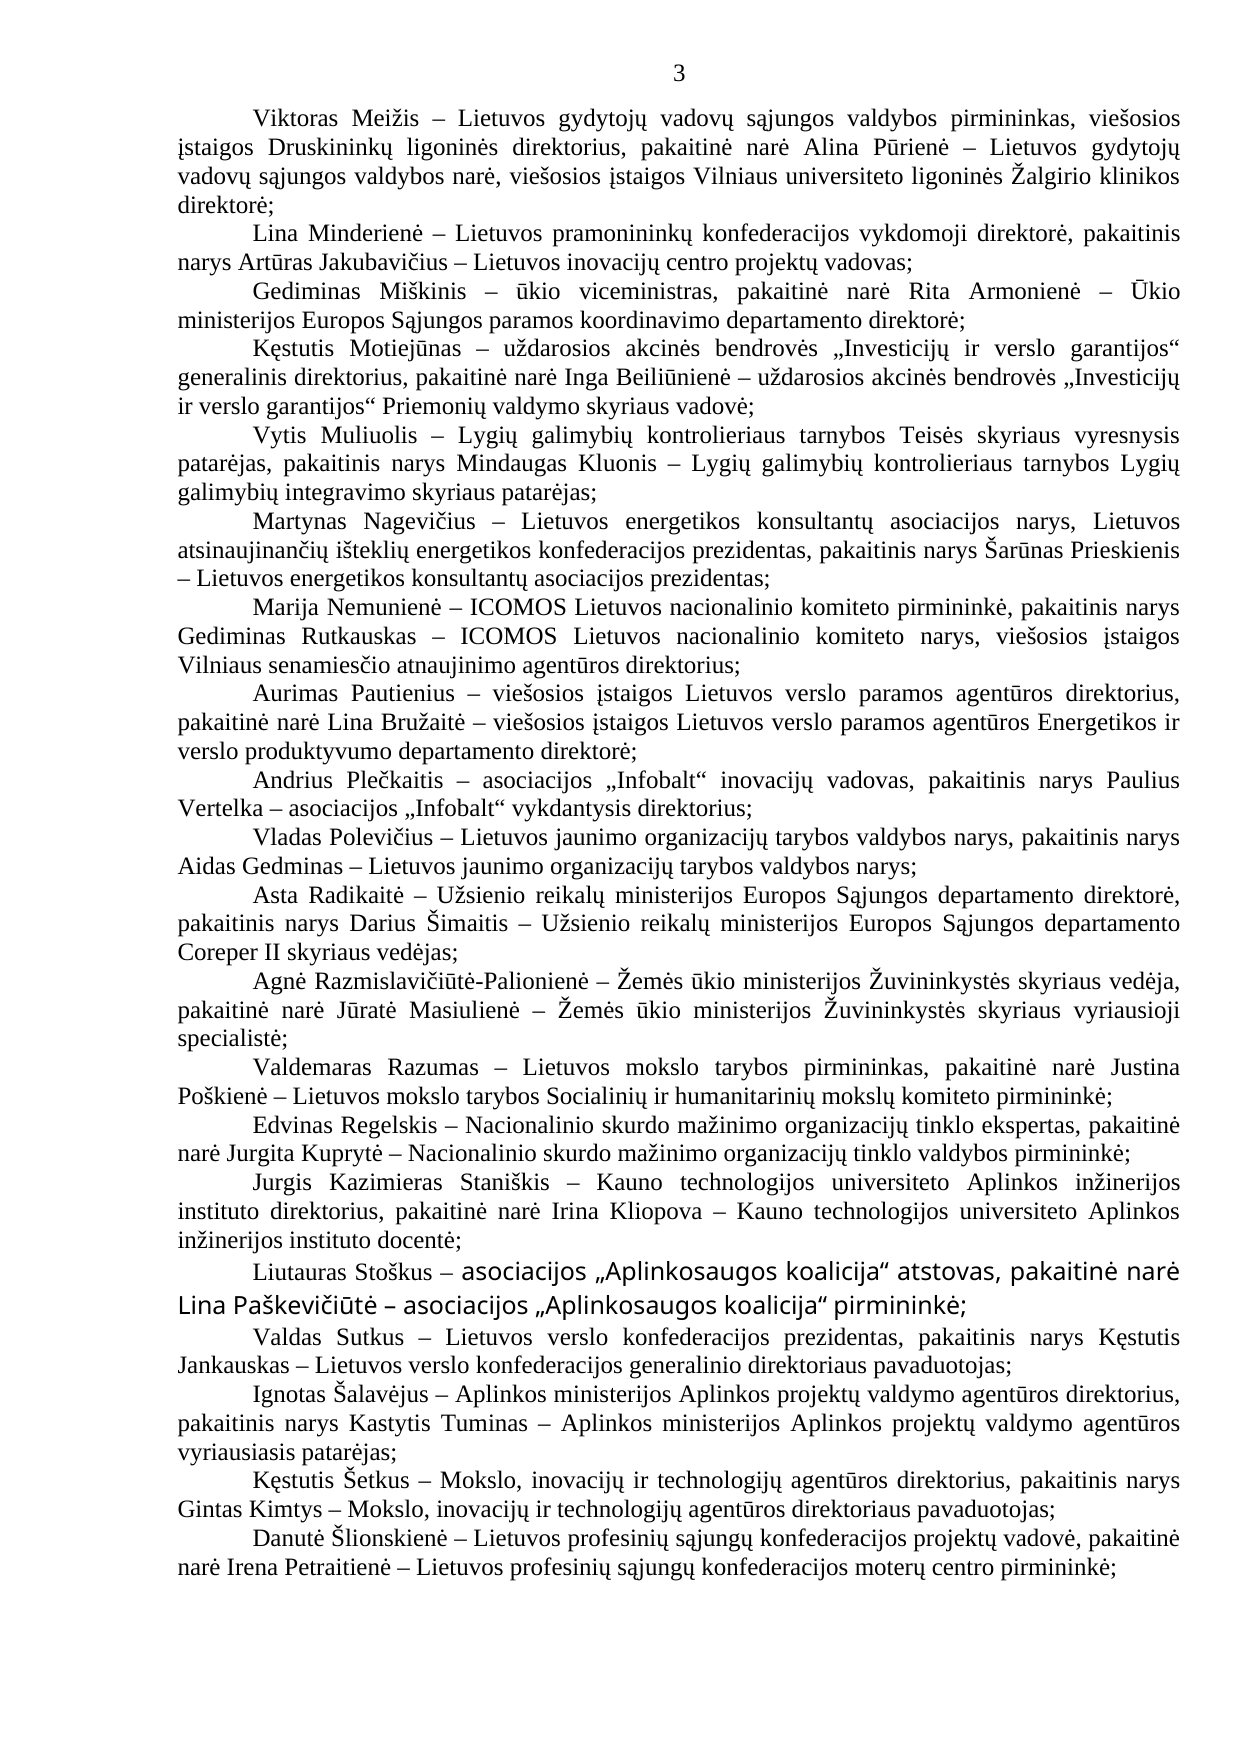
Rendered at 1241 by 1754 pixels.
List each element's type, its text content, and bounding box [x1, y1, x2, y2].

text Valdemaras Razumas – Lietuvos mokslo tarybos pirmininkas, pakaitinė narė Justina Poškienė – Lietuvos mokslo tarybos Socialinių ir humanitarinių mokslų komiteto pirmininkė; [177, 1052, 1181, 1110]
text Liutauras Stoškus – asociacijos „Aplinkosaugos koalicija“ atstovas, pakaitinė narė Lina Paškevičiūtė – asociacijos „Aplinkosaugos koalicija“ pirmininkė; [177, 1253, 1181, 1322]
text Asta Radikaitė – Užsienio reikalų ministerijos Europos Sąjungos departamento direktorė, pakaitinis narys Darius Šimaitis – Užsienio reikalų ministerijos Europos Sąjungos departamento Coreper II skyriaus vedėjas; [177, 880, 1181, 966]
text Edvinas Regelskis – Nacionalinio skurdo mažinimo organizacijų tinklo ekspertas, pakaitinė narė Jurgita Kuprytė – Nacionalinio skurdo mažinimo organizacijų tinklo valdybos pirmininkė; [177, 1110, 1181, 1167]
text Vladas Polevičius – Lietuvos jaunimo organizacijų tarybos valdybos narys, pakaitinis narys Aidas Gedminas – Lietuvos jaunimo organizacijų tarybos valdybos narys; [177, 822, 1181, 880]
text Martynas Nagevičius – Lietuvos energetikos konsultantų asociacijos narys, Lietuvos atsinaujinančių išteklių energetikos konfederacijos prezidentas, pakaitinis narys Šarūnas Prieskienis – Lietuvos energetikos konsultantų asociacijos prezidentas; [177, 506, 1181, 592]
text Aurimas Pautienius – viešosios įstaigos Lietuvos verslo paramos agentūros direktorius, pakaitinė narė Lina Bružaitė – viešosios įstaigos Lietuvos verslo paramos agentūros Energetikos ir verslo produktyvumo departamento direktorė; [177, 678, 1181, 765]
text Agnė Razmislavičiūtė-Palionienė – Žemės ūkio ministerijos Žuvininkystės skyriaus vedėja, pakaitinė narė Jūratė Masiulienė – Žemės ūkio ministerijos Žuvininkystės skyriaus vyriausioji specialistė; [177, 966, 1181, 1052]
text Kęstutis Motiejūnas – uždarosios akcinės bendrovės „Investicijų ir verslo garantijos“ generalinis direktorius, pakaitinė narė Inga Beiliūnienė – uždarosios akcinės bendrovės „Investicijų ir verslo garantijos“ Priemonių valdymo skyriaus vadovė; [177, 333, 1181, 420]
text Kęstutis Šetkus – Mokslo, inovacijų ir technologijų agentūros direktorius, pakaitinis narys Gintas Kimtys – Mokslo, inovacijų ir technologijų agentūros direktoriaus pavaduotojas; [177, 1465, 1181, 1523]
text Marija Nemunienė – ICOMOS Lietuvos nacionalinio komiteto pirmininkė, pakaitinis narys Gediminas Rutkauskas – ICOMOS Lietuvos nacionalinio komiteto narys, viešosios įstaigos Vilniaus senamiesčio atnaujinimo agentūros direktorius; [177, 592, 1181, 678]
text Vytis Muliuolis – Lygių galimybių kontrolieriaus tarnybos Teisės skyriaus vyresnysis patarėjas, pakaitinis narys Mindaugas Kluonis – Lygių galimybių kontrolieriaus tarnybos Lygių galimybių integravimo skyriaus patarėjas; [177, 420, 1181, 506]
text Viktoras Meižis – Lietuvos gydytojų vadovų sąjungos valdybos pirmininkas, viešosios įstaigos Druskininkų ligoninės direktorius, pakaitinė narė Alina Pūrienė – Lietuvos gydytojų vadovų sąjungos valdybos narė, viešosios įstaigos Vilniaus universiteto ligoninės Žalgirio klinikos direktorė; [177, 103, 1181, 218]
text Gediminas Miškinis – ūkio viceministras, pakaitinė narė Rita Armonienė – Ūkio ministerijos Europos Sąjungos paramos koordinavimo departamento direktorė; [177, 276, 1181, 333]
text Lina Minderienė – Lietuvos pramonininkų konfederacijos vykdomoji direktorė, pakaitinis narys Artūras Jakubavičius – Lietuvos inovacijų centro projektų vadovas; [177, 218, 1181, 276]
text Andrius Plečkaitis – asociacijos „Infobalt“ inovacijų vadovas, pakaitinis narys Paulius Vertelka – asociacijos „Infobalt“ vykdantysis direktorius; [177, 765, 1181, 822]
text Valdas Sutkus – Lietuvos verslo konfederacijos prezidentas, pakaitinis narys Kęstutis Jankauskas – Lietuvos verslo konfederacijos generalinio direktoriaus pavaduotojas; [177, 1322, 1181, 1379]
text Jurgis Kazimieras Staniškis – Kauno technologijos universiteto Aplinkos inžinerijos instituto direktorius, pakaitinė narė Irina Kliopova – Kauno technologijos universiteto Aplinkos inžinerijos instituto docentė; [177, 1167, 1181, 1253]
text Ignotas Šalavėjus – Aplinkos ministerijos Aplinkos projektų valdymo agentūros direktorius, pakaitinis narys Kastytis Tuminas – Aplinkos ministerijos Aplinkos projektų valdymo agentūros vyriausiasis patarėjas; [177, 1379, 1181, 1465]
text Danutė Šlionskienė – Lietuvos profesinių sąjungų konfederacijos projektų vadovė, pakaitinė narė Irena Petraitienė – Lietuvos profesinių sąjungų konfederacijos moterų centro pirmininkė; [177, 1523, 1181, 1580]
